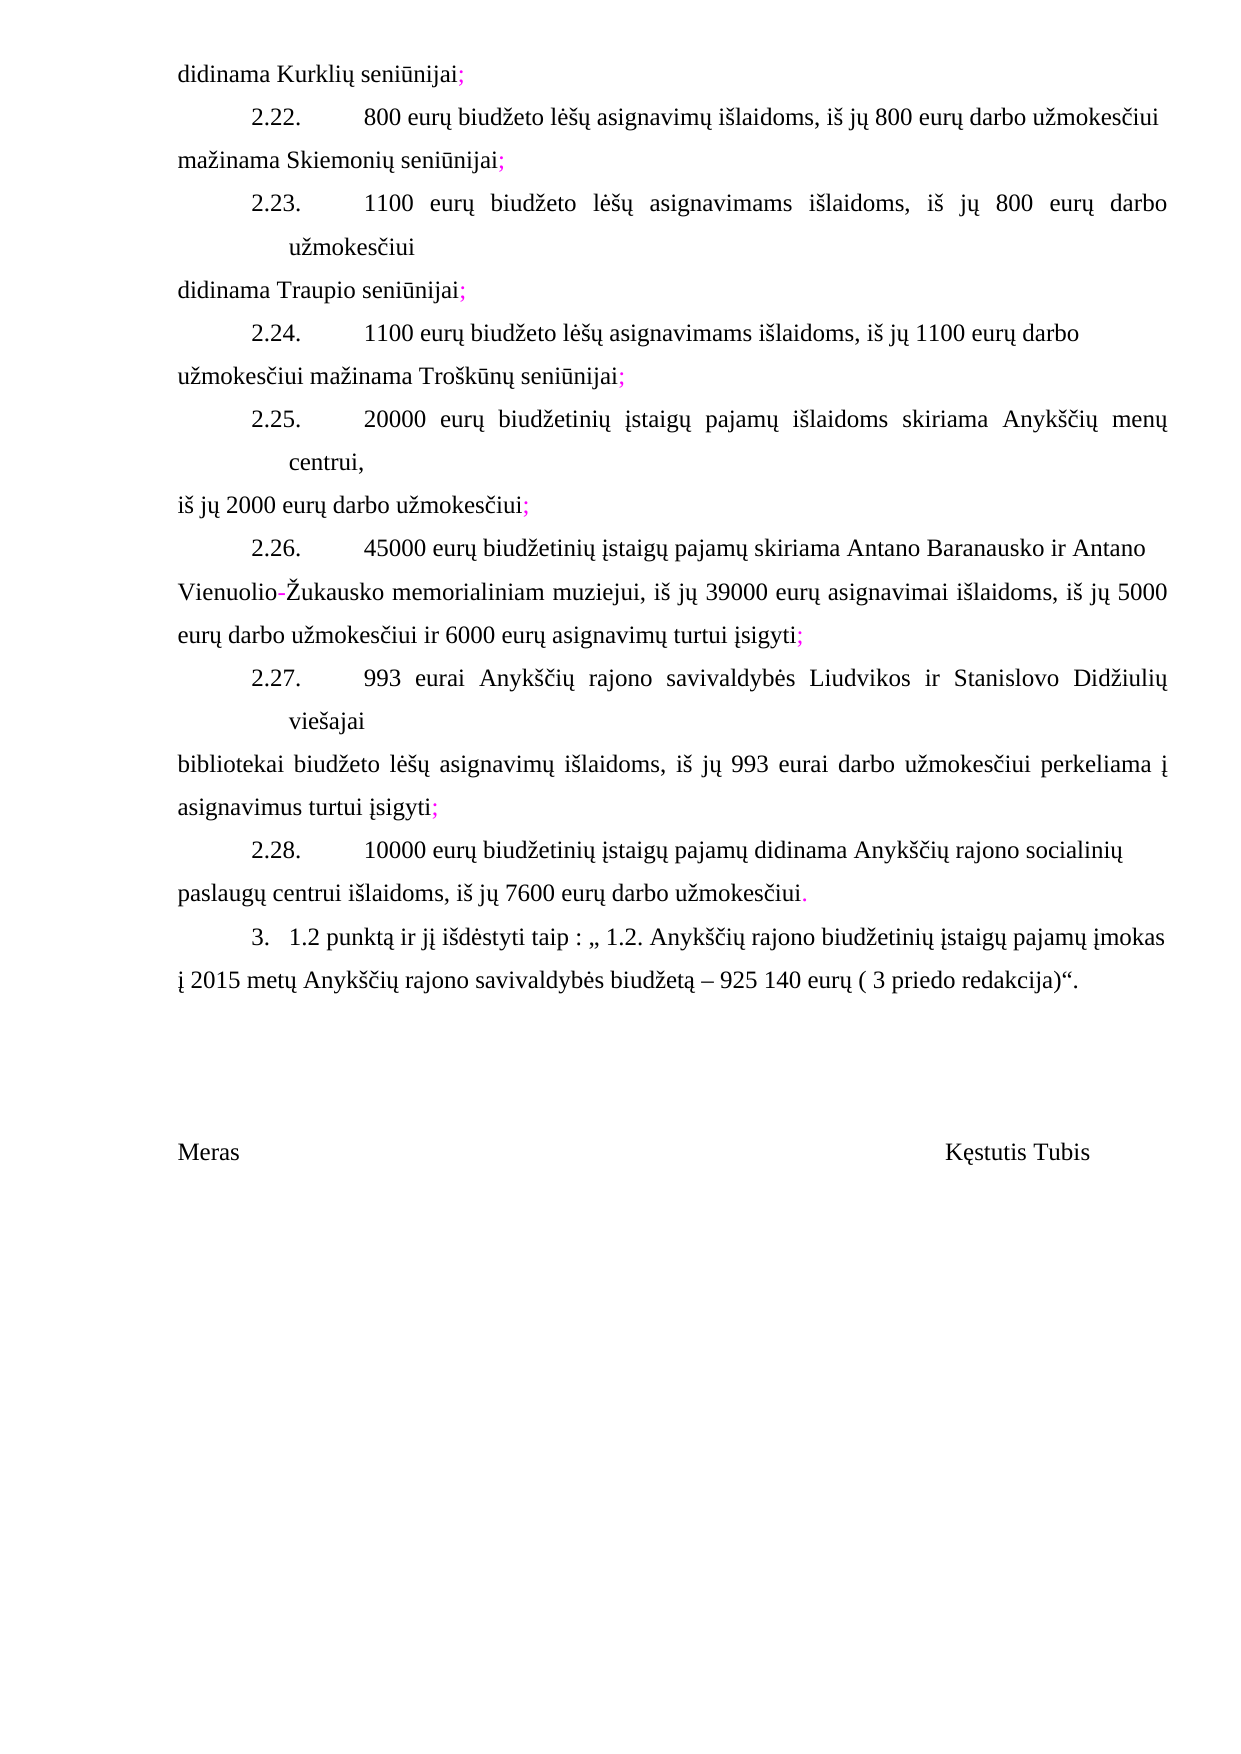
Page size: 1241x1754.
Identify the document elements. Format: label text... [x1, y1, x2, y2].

text 2.27. 993 eurai Anykščių rajono savivaldybės Liudvikos ir Stanislovo Didžiulių viešajai [251, 663, 1169, 735]
text 2.25. 20000 eurų biudžetinių įstaigų pajamų išlaidoms skiriama Anykščių menų centrui, [251, 404, 1169, 476]
text 2.26. 45000 eurų biudžetinių įstaigų pajamų skiriama Antano Baranausko ir Antano [251, 533, 1169, 562]
text iš jų 2000 eurų darbo užmokesčiui; [177, 490, 1169, 519]
text 2.23. 1100 eurų biudžeto lėšų asignavimams išlaidoms, iš jų 800 eurų darbo užmokesčiui [251, 188, 1169, 260]
text didinama Traupio seniūnijai; [177, 275, 1169, 303]
text paslaugų centrui išlaidoms, iš jų 7600 eurų darbo užmokesčiui. [177, 878, 1169, 907]
text į 2015 metų Anykščių rajono savivaldybės biudžetą – 925 140 eurų ( 3 priedo redakcija)“. [177, 965, 1169, 993]
text užmokesčiui mažinama Troškūnų seniūnijai; [177, 361, 1169, 390]
text 3. 1.2 punktą ir jį išdėstyti taip : „ 1.2. Anykščių rajono biudžetinių įstaigų pajamų įmokas [251, 922, 1169, 950]
text Meras Kęstutis Tubis [177, 1137, 1169, 1166]
text didinama Kurklių seniūnijai; [177, 59, 1169, 88]
text 2.24. 1100 eurų biudžeto lėšų asignavimams išlaidoms, iš jų 1100 eurų darbo [251, 318, 1169, 347]
text 2.22. 800 eurų biudžeto lėšų asignavimų išlaidoms, iš jų 800 eurų darbo užmokesčiui [251, 102, 1169, 131]
text bibliotekai biudžeto lėšų asignavimų išlaidoms, iš jų 993 eurai darbo užmokesčiui perkeliama į asignavimus turtui įsigyti; [177, 749, 1169, 821]
text mažinama Skiemonių seniūnijai; [177, 145, 1169, 174]
text 2.28. 10000 eurų biudžetinių įstaigų pajamų didinama Anykščių rajono socialinių [251, 835, 1169, 864]
text Vienuolio-Žukausko memorialiniam muziejui, iš jų 39000 eurų asignavimai išlaidoms, iš jų 5000 eurų darbo užmokesčiui ir 6000 eurų asignavimų turtui įsigyti; [177, 577, 1169, 648]
